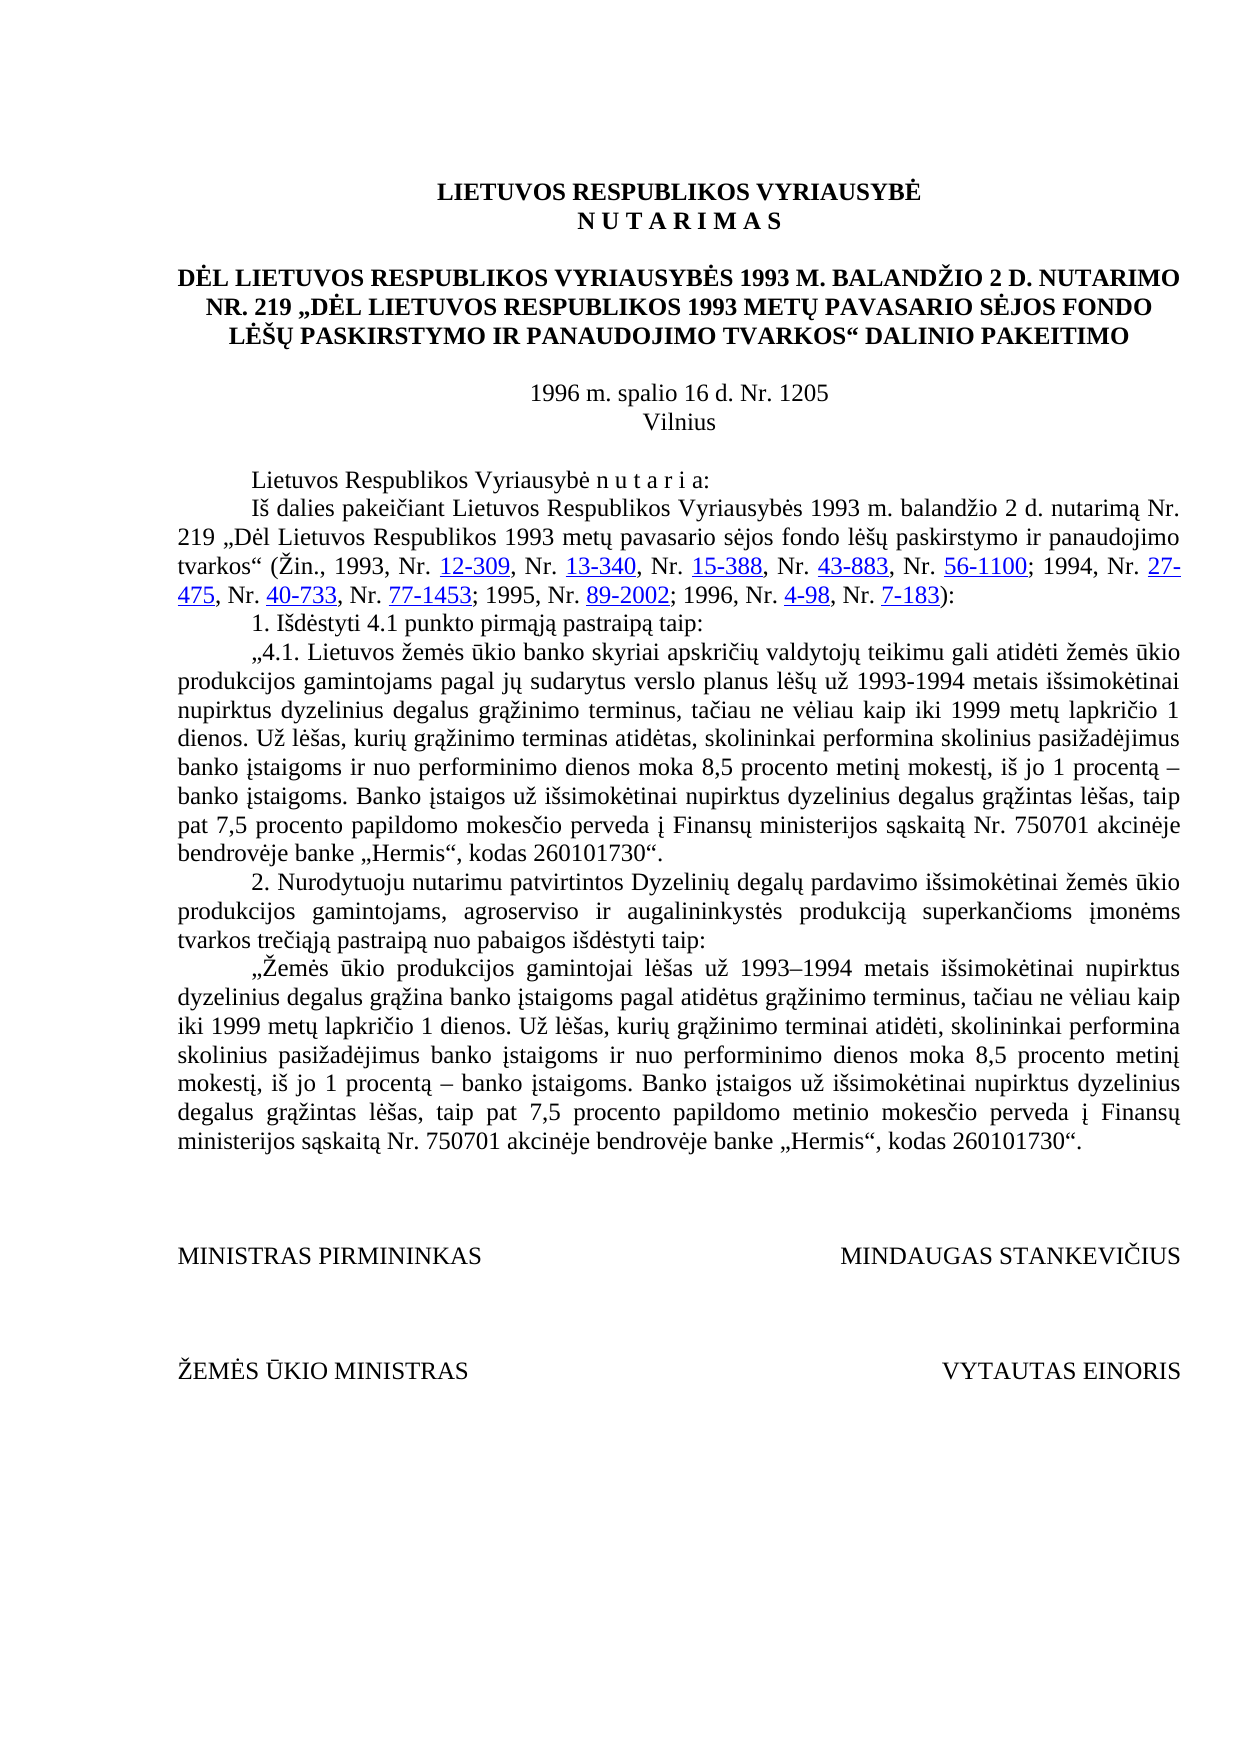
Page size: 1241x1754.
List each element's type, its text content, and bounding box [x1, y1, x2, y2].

text 1996 m. spalio 16 d. Nr. 1205 [177, 378, 1181, 407]
text 1. Išdėstyti 4.1 punkto pirmąją pastraipą taip: [177, 608, 1181, 637]
text 2. Nurodytuoju nutarimu patvirtintos Dyzelinių degalų pardavimo išsimokėtinai žemės ūkio produkcijos gamintojams, agroserviso ir augalininkystės produkciją superkančioms įmonėms tvarkos trečiąją pastraipą nuo pabaigos išdėstyti taip: [177, 867, 1181, 953]
text DĖL LIETUVOS RESPUBLIKOS VYRIAUSYBĖS 1993 M. BALANDŽIO 2 D. NUTARIMO NR. 219 „DĖL LIETUVOS RESPUBLIKOS 1993 METŲ PAVASARIO SĖJOS FONDO LĖŠŲ PASKIRSTYMO IR PANAUDOJIMO TVARKOS“ DALINIO PAKEITIMO [177, 263, 1181, 350]
text N U T A R I M A S [177, 206, 1181, 235]
text ŽEMĖS ŪKIO MINISTRAS VYTAUTAS EINORIS [177, 1356, 1181, 1385]
text Iš dalies pakeičiant Lietuvos Respublikos Vyriausybės 1993 m. balandžio 2 d. nutarimą Nr. 219 „Dėl Lietuvos Respublikos 1993 metų pavasario sėjos fondo lėšų paskirstymo ir panaudojimo tvarkos“ (Žin., 1993, Nr. 12-309, Nr. 13-340, Nr. 15-388, Nr. 43-883, Nr. 56-1100; 1994, Nr. 27-475, Nr. 40-733, Nr. 77-1453; 1995, Nr. 89-2002; 1996, Nr. 4-98, Nr. 7-183): [177, 493, 1181, 608]
text Vilnius [177, 407, 1181, 436]
text „Žemės ūkio produkcijos gamintojai lėšas už 1993–1994 metais išsimokėtinai nupirktus dyzelinius degalus grąžina banko įstaigoms pagal atidėtus grąžinimo terminus, tačiau ne vėliau kaip iki 1999 metų lapkričio 1 dienos. Už lėšas, kurių grąžinimo terminai atidėti, skolininkai performina skolinius pasižadėjimus banko įstaigoms ir nuo performinimo dienos moka 8,5 procento metinį mokestį, iš jo 1 procentą – banko įstaigoms. Banko įstaigos už išsimokėtinai nupirktus dyzelinius degalus grąžintas lėšas, taip pat 7,5 procento papildomo metinio mokesčio perveda į Finansų ministerijos sąskaitą Nr. 750701 akcinėje bendrovėje banke „Hermis“, kodas 260101730“. [177, 953, 1181, 1155]
text Lietuvos Respublikos Vyriausybė nutaria: [177, 465, 1181, 493]
text MINISTRAS PIRMININKAS MINDAUGAS STANKEVIČIUS [177, 1241, 1181, 1270]
text LIETUVOS RESPUBLIKOS VYRIAUSYBĖ [177, 177, 1181, 206]
text „4.1. Lietuvos žemės ūkio banko skyriai apskričių valdytojų teikimu gali atidėti žemės ūkio produkcijos gamintojams pagal jų sudarytus verslo planus lėšų už 1993-1994 metais išsimokėtinai nupirktus dyzelinius degalus grąžinimo terminus, tačiau ne vėliau kaip iki 1999 metų lapkričio 1 dienos. Už lėšas, kurių grąžinimo terminas atidėtas, skolininkai performina skolinius pasižadėjimus banko įstaigoms ir nuo performinimo dienos moka 8,5 procento metinį mokestį, iš jo 1 procentą – banko įstaigoms. Banko įstaigos už išsimokėtinai nupirktus dyzelinius degalus grąžintas lėšas, taip pat 7,5 procento papildomo mokesčio perveda į Finansų ministerijos sąskaitą Nr. 750701 akcinėje bendrovėje banke „Hermis“, kodas 260101730“. [177, 637, 1181, 867]
